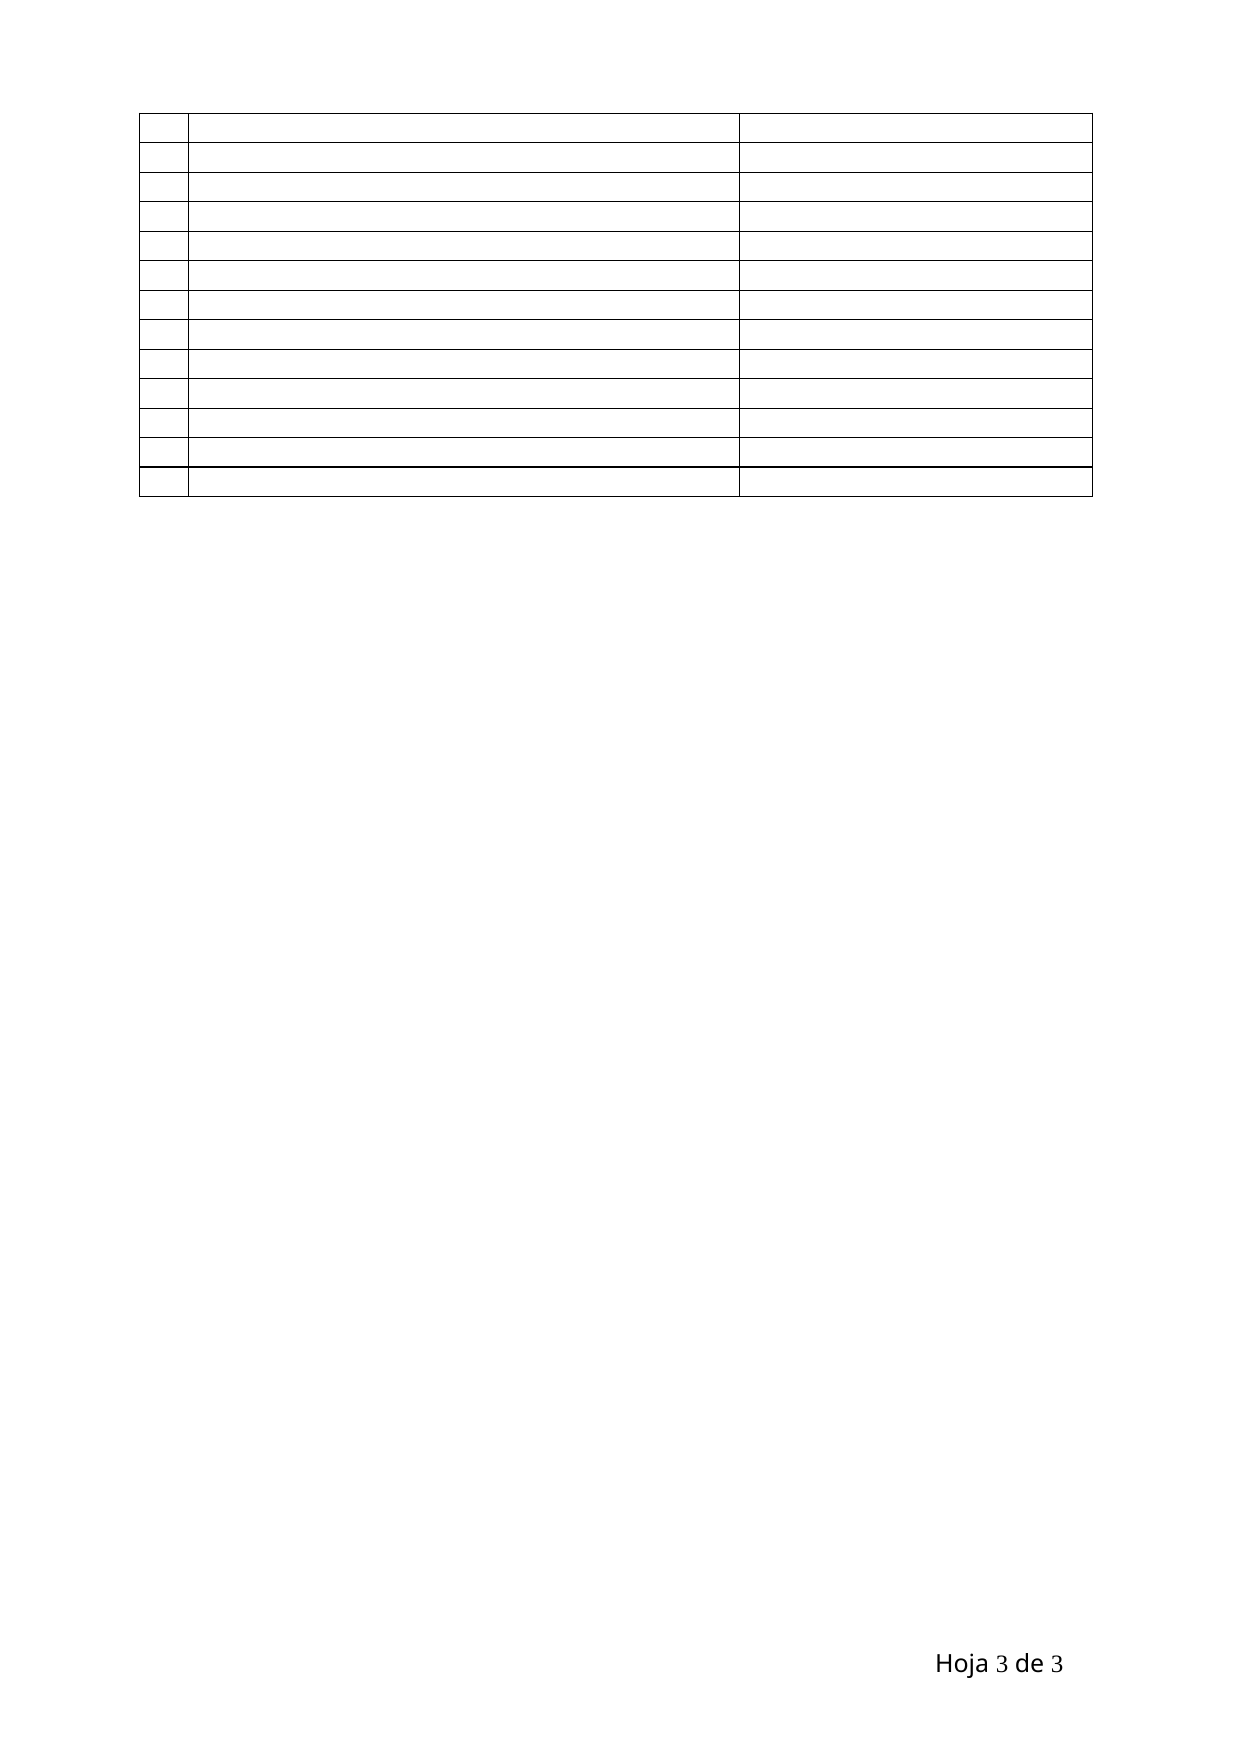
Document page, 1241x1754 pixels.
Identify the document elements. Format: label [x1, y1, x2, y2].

table_cell [140, 350, 188, 378]
table_cell [140, 438, 188, 466]
table_cell [189, 202, 739, 231]
table_cell [189, 438, 739, 466]
table_cell [740, 320, 1092, 348]
table_cell [740, 379, 1092, 407]
table_cell [189, 468, 739, 496]
table_cell [140, 468, 188, 496]
table_cell [140, 232, 188, 260]
table_cell [740, 409, 1092, 437]
table_cell [140, 379, 188, 407]
table_cell [140, 114, 188, 142]
table_cell [740, 173, 1092, 201]
table_cell [740, 202, 1092, 231]
table_cell [189, 232, 739, 260]
table_cell [189, 261, 739, 289]
table_cell [189, 379, 739, 407]
table_cell [740, 143, 1092, 172]
table_cell [189, 291, 739, 319]
table_cell [140, 143, 188, 172]
table_cell [140, 261, 188, 289]
table_cell [740, 261, 1092, 289]
table_cell [189, 409, 739, 437]
table_cell [140, 320, 188, 348]
table_cell [189, 320, 739, 348]
table_cell [189, 350, 739, 378]
table_cell [740, 350, 1092, 378]
table_cell [740, 232, 1092, 260]
table_cell [140, 173, 188, 201]
table_cell [189, 173, 739, 201]
table_cell [740, 114, 1092, 142]
table_cell [140, 409, 188, 437]
table_cell [189, 114, 739, 142]
table_cell [740, 438, 1092, 466]
table_cell [140, 291, 188, 319]
table_cell [740, 291, 1092, 319]
table_cell [189, 143, 739, 172]
table_cell [740, 468, 1092, 496]
table_cell [140, 202, 188, 231]
